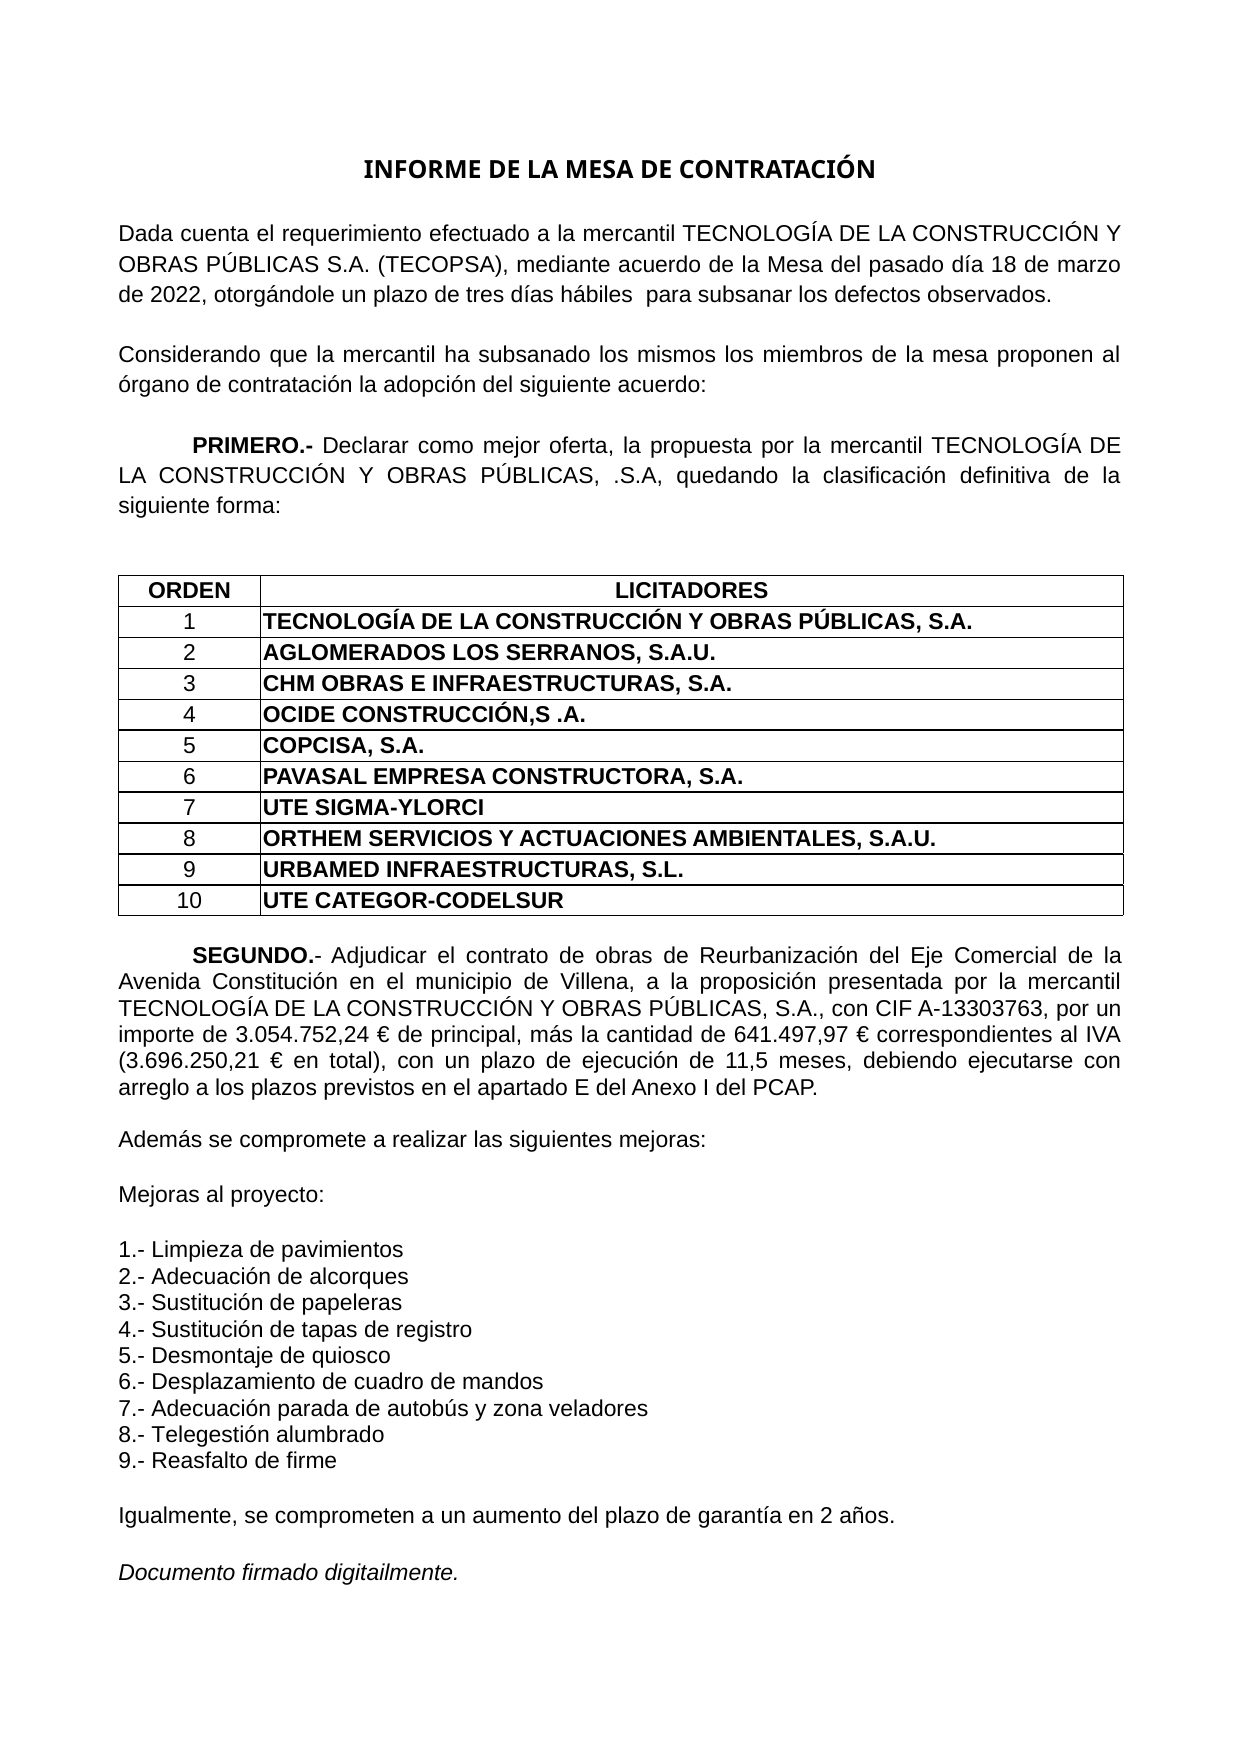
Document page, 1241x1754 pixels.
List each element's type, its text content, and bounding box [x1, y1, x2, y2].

table_cell 8 [119, 824, 260, 853]
table_header ORDEN [119, 576, 260, 606]
text 9.- Reasfalto de firme [118, 1447, 1122, 1474]
text 4.- Sustitución de tapas de registro [118, 1316, 1122, 1342]
text SEGUNDO.- Adjudicar el contrato de obras de Reurbanización del Eje Comercial de la Avenida Constitución en el municipio de Villena, a la proposición presentada por la mercantil TECNOLOGÍA DE LA CONSTRUCCIÓN Y OBRAS PÚBLICAS, S.A., con CIF A-13303763, por un importe de 3.054.752,24 € de principal, más la cantidad de 641.497,97 € correspondientes al IVA (3.696.250,21 € en total), con un plazo de ejecución de 11,5 meses, debiendo ejecutarse con arreglo a los plazos previstos en el apartado E del Anexo I del PCAP. [118, 942, 1122, 1100]
table_cell UTE SIGMA-YLORCI [261, 793, 1123, 822]
table_cell 5 [119, 731, 260, 761]
table_cell AGLOMERADOS LOS SERRANOS, S.A.U. [261, 638, 1123, 668]
text 8.- Telegestión alumbrado [118, 1421, 1122, 1447]
text INFORME DE LA MESA DE CONTRATACIÓN [118, 152, 1122, 186]
text 3.- Sustitución de papeleras [118, 1289, 1122, 1316]
table_cell COPCISA, S.A. [261, 731, 1123, 761]
table_cell 1 [119, 607, 260, 637]
table_cell URBAMED INFRAESTRUCTURAS, S.L. [261, 855, 1123, 884]
text Mejoras al proyecto: [118, 1181, 1122, 1208]
table_cell ORTHEM SERVICIOS Y ACTUACIONES AMBIENTALES, S.A.U. [261, 824, 1123, 853]
table_cell 2 [119, 638, 260, 668]
text Dada cuenta el requerimiento efectuado a la mercantil TECNOLOGÍA DE LA CONSTRUCCIÓN Y OBRAS PÚBLICAS S.A. (TECOPSA), mediante acuerdo de la Mesa del pasado día 18 de marzo de 2022, otorgándole un plazo de tres días hábiles para subsanar los defectos observados. [118, 220, 1122, 307]
text PRIMERO.- Declarar como mejor oferta, la propuesta por la mercantil TECNOLOGÍA DE LA CONSTRUCCIÓN Y OBRAS PÚBLICAS, .S.A, quedando la clasificación definitiva de la siguiente forma: [118, 432, 1122, 518]
text 1.- Limpieza de pavimientos [118, 1236, 1122, 1263]
table_cell UTE CATEGOR-CODELSUR [261, 886, 1123, 915]
text Considerando que la mercantil ha subsanado los mismos los miembros de la mesa proponen al órgano de contratación la adopción del siguiente acuerdo: [118, 341, 1122, 398]
table_cell 7 [119, 793, 260, 822]
table_cell CHM OBRAS E INFRAESTRUCTURAS, S.A. [261, 669, 1123, 699]
table_cell 3 [119, 669, 260, 699]
table_cell 9 [119, 855, 260, 884]
table_cell 10 [119, 886, 260, 915]
table_cell 6 [119, 762, 260, 791]
text 5.- Desmontaje de quiosco [118, 1342, 1122, 1368]
table_cell 4 [119, 700, 260, 729]
text 6.- Desplazamiento de cuadro de mandos [118, 1368, 1122, 1394]
text 7.- Adecuación parada de autobús y zona veladores [118, 1394, 1122, 1421]
table_cell OCIDE CONSTRUCCIÓN,S .A. [261, 700, 1123, 729]
text Documento firmado digitailmente. [118, 1559, 1122, 1585]
table_cell PAVASAL EMPRESA CONSTRUCTORA, S.A. [261, 762, 1123, 791]
text 2.- Adecuación de alcorques [118, 1263, 1122, 1289]
text Además se compromete a realizar las siguientes mejoras: [118, 1126, 1122, 1153]
text Igualmente, se comprometen a un aumento del plazo de garantía en 2 años. [118, 1502, 1122, 1529]
table_cell TECNOLOGÍA DE LA CONSTRUCCIÓN Y OBRAS PÚBLICAS, S.A. [261, 607, 1123, 637]
table_header LICITADORES [261, 576, 1123, 606]
